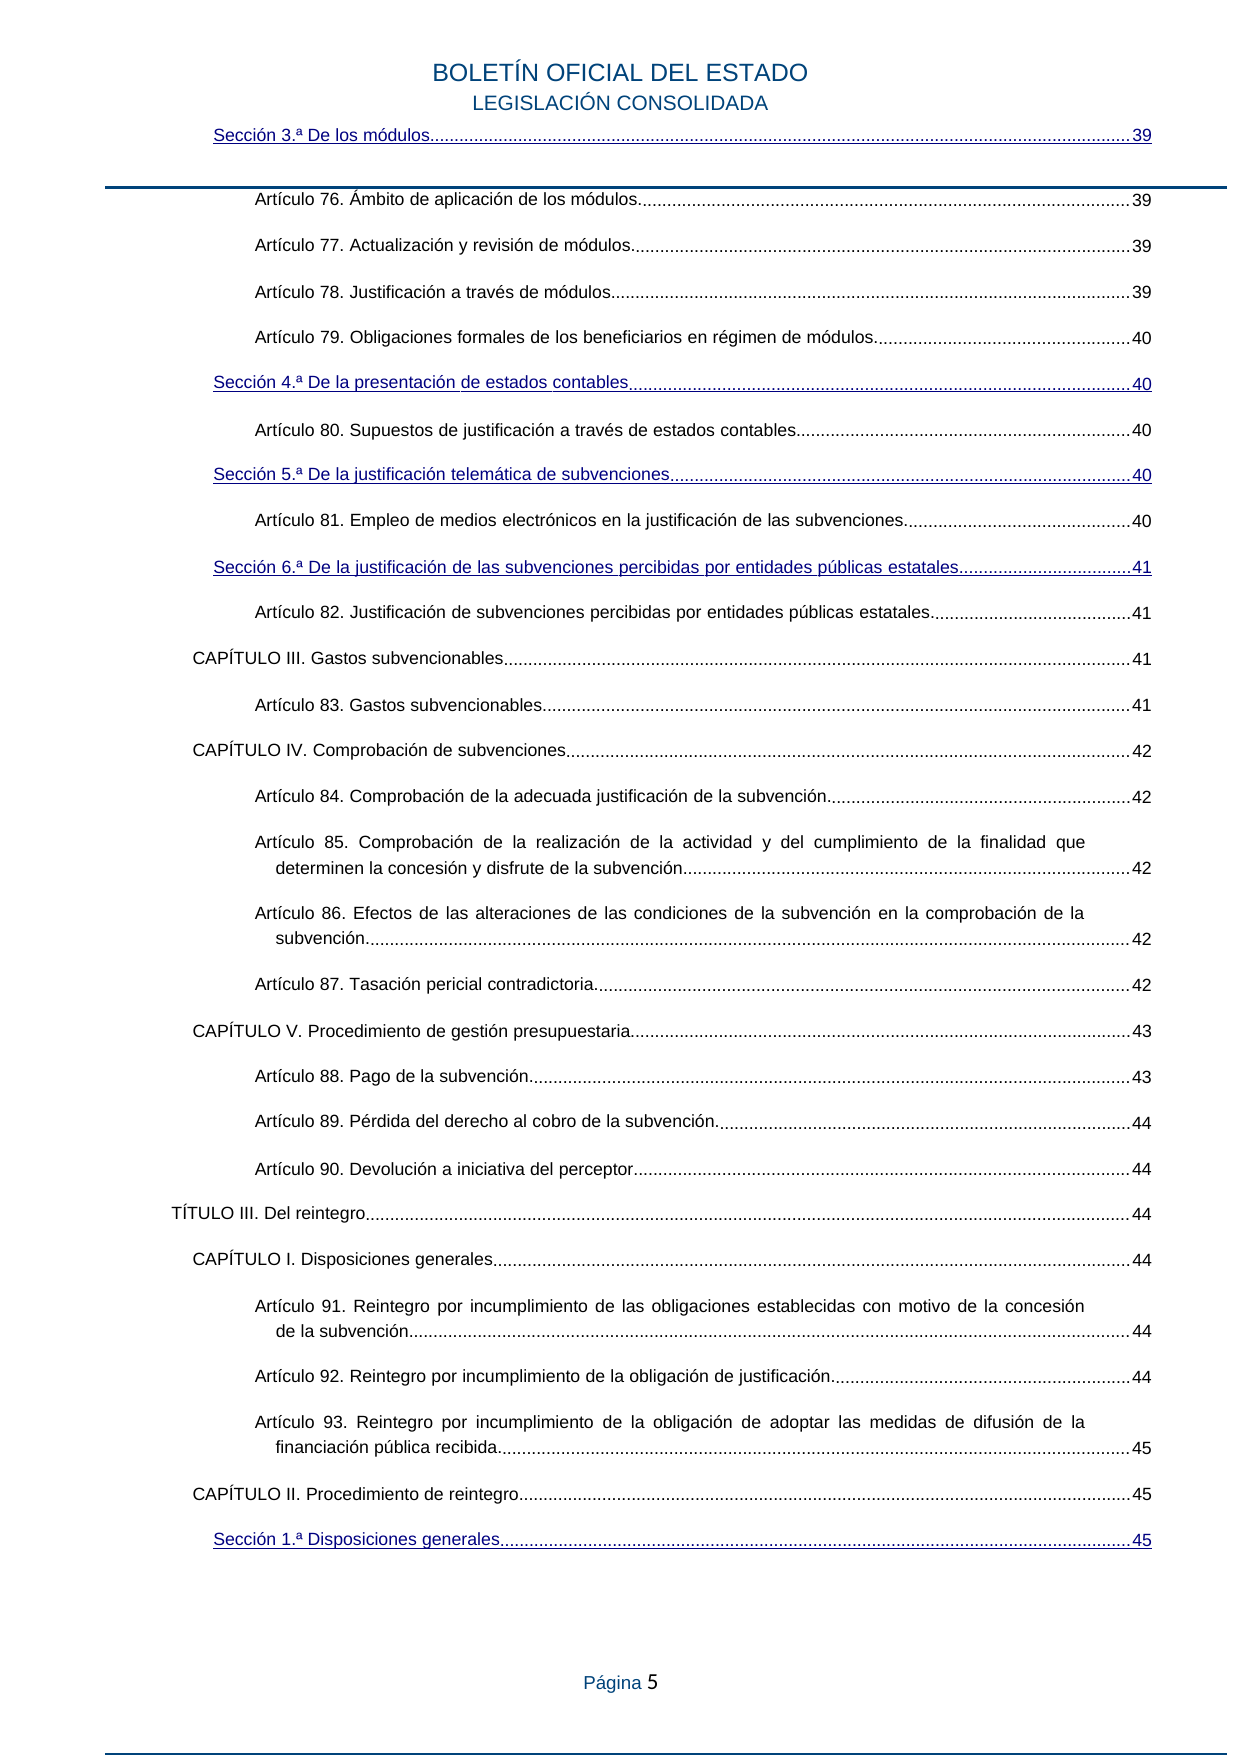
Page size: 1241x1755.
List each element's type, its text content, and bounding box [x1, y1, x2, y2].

text Artículo 78. Justificación a través de módulos. 39 [254, 282, 1195, 302]
text Sección 5.ª De la justificación telemática de subvenciones 40 [170, 464, 1195, 486]
text Artículo 76. Ámbito de aplicación de los módulos. 39 [254, 189, 1195, 210]
text CAPÍTULO III. Gastos subvencionables 41 [149, 648, 1195, 669]
text Artículo 80. Supuestos de justificación a través de estados contables. 40 [254, 419, 1195, 440]
text Artículo 79. Obligaciones formales de los beneficiarios en régimen de módulos. 40 [254, 326, 1195, 348]
text Artículo 83. Gastos subvencionables. 41 [254, 695, 1195, 715]
text CAPÍTULO I. Disposiciones generales 44 [149, 1249, 1195, 1271]
text Sección 3.ª De los módulos 39 [170, 125, 1195, 145]
text Sección 4.ª De la presentación de estados contables 40 [170, 372, 1195, 394]
text Artículo 86. Efectos de las alteraciones de las condiciones de la subvención en la comprobación de la subvención. 42 [254, 903, 1152, 949]
text Artículo 91. Reintegro por incumplimiento de las obligaciones establecidas con motivo de la concesión [254, 1295, 1195, 1316]
text Artículo 88. Pago de la subvención. 43 [254, 1065, 1195, 1087]
text TÍTULO III. Del reintegro 44 [171, 1203, 1195, 1224]
text Sección 1.ª Disposiciones generales 45 [170, 1529, 1195, 1550]
text Sección 6.ª De la justificación de las subvenciones percibidas por entidades públicas estatales 41 [170, 557, 1195, 577]
text Artículo 82. Justificación de subvenciones percibidas por entidades públicas estatales. 41 [254, 602, 1195, 623]
text Artículo 87. Tasación pericial contradictoria. 42 [254, 973, 1195, 995]
text Artículo 85. Comprobación de la realización de la actividad y del cumplimiento de la finalidad que determinen la concesión y disfrute de la subvención. 42 [254, 832, 1152, 878]
text Artículo 81. Empleo de medios electrónicos en la justificación de las subvenciones. 40 [254, 510, 1195, 532]
text Artículo 93. Reintegro por incumplimiento de la obligación de adoptar las medidas de difusión de la financiación pública recibida. 45 [254, 1412, 1152, 1458]
text [254, 170, 1195, 186]
text Artículo 77. Actualización y revisión de módulos. 39 [254, 234, 1195, 256]
text Artículo 89. Pérdida del derecho al cobro de la subvención. 44 [254, 1111, 1195, 1133]
text Artículo 90. Devolución a iniciativa del perceptor. 44 [254, 1158, 1195, 1179]
text Artículo 92. Reintegro por incumplimiento de la obligación de justificación. 44 [254, 1366, 1195, 1387]
text CAPÍTULO II. Procedimiento de reintegro 45 [149, 1484, 1195, 1504]
text CAPÍTULO IV. Comprobación de subvenciones 42 [149, 739, 1195, 761]
text Artículo 84. Comprobación de la adecuada justificación de la subvención. 42 [254, 785, 1195, 807]
text CAPÍTULO V. Procedimiento de gestión presupuestaria 43 [149, 1021, 1195, 1041]
text de la subvención. 44 [233, 1321, 1195, 1341]
